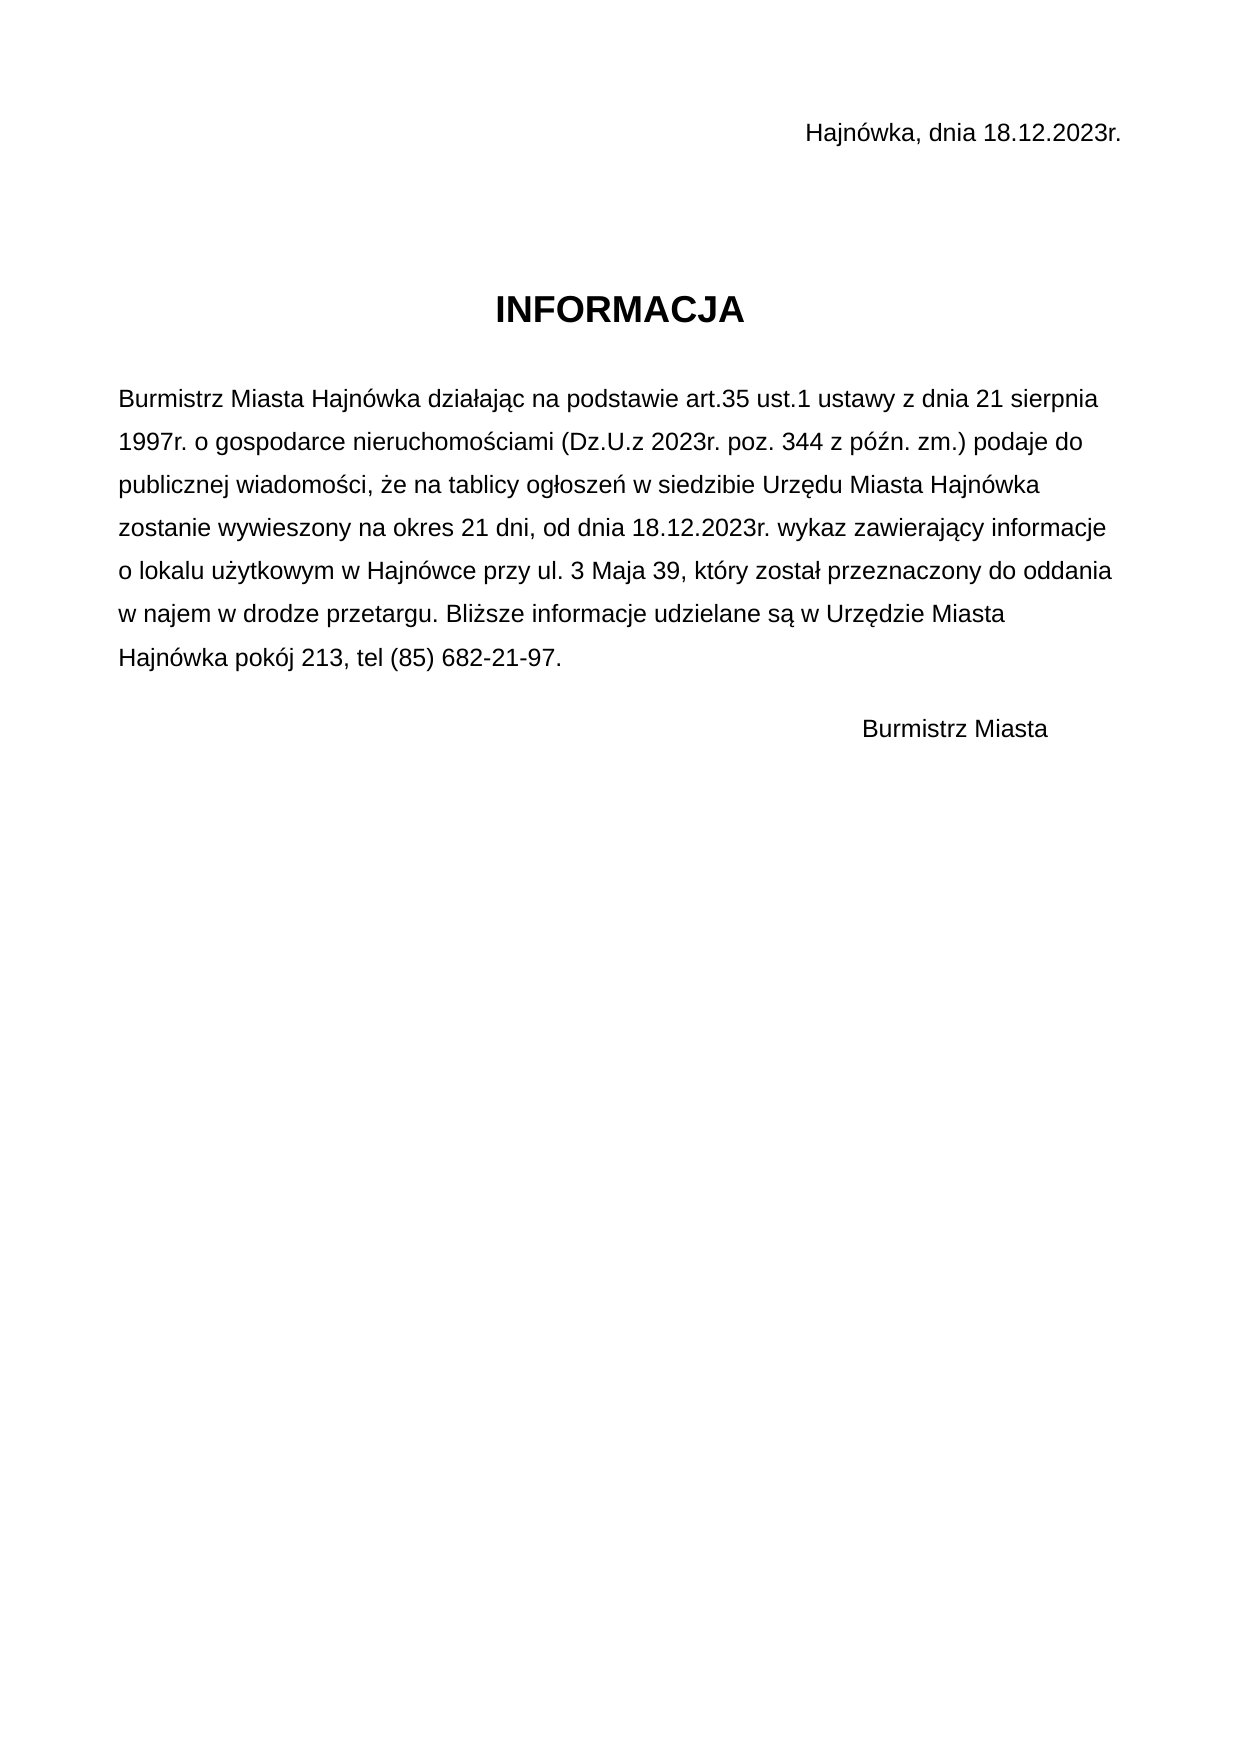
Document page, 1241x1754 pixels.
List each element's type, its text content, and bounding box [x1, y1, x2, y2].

text Burmistrz Miasta Hajnówka działając na podstawie art.35 ust.1 ustawy z dnia 21 sierpnia 1997r. o gospodarce nieruchomościami (Dz.U.z 2023r. poz. 344 z późn. zm.) podaje do publicznej wiadomości, że na tablicy ogłoszeń w siedzibie Urzędu Miasta Hajnówka zostanie wywieszony na okres 21 dni, od dnia 18.12.2023r. wykaz zawierający informacje o lokalu użytkowym w Hajnówce przy ul. 3 Maja 39, który został przeznaczony do oddania w najem w drodze przetargu. Bliższe informacje udzielane są w Urzędzie Miasta Hajnówka pokój 213, tel (85) 682-21-97. [118, 384, 1122, 671]
subtitle INFORMACJA [118, 287, 1122, 330]
text Burmistrz Miasta [862, 714, 1122, 743]
text Hajnówka, dnia 18.12.2023r. [118, 118, 1122, 147]
